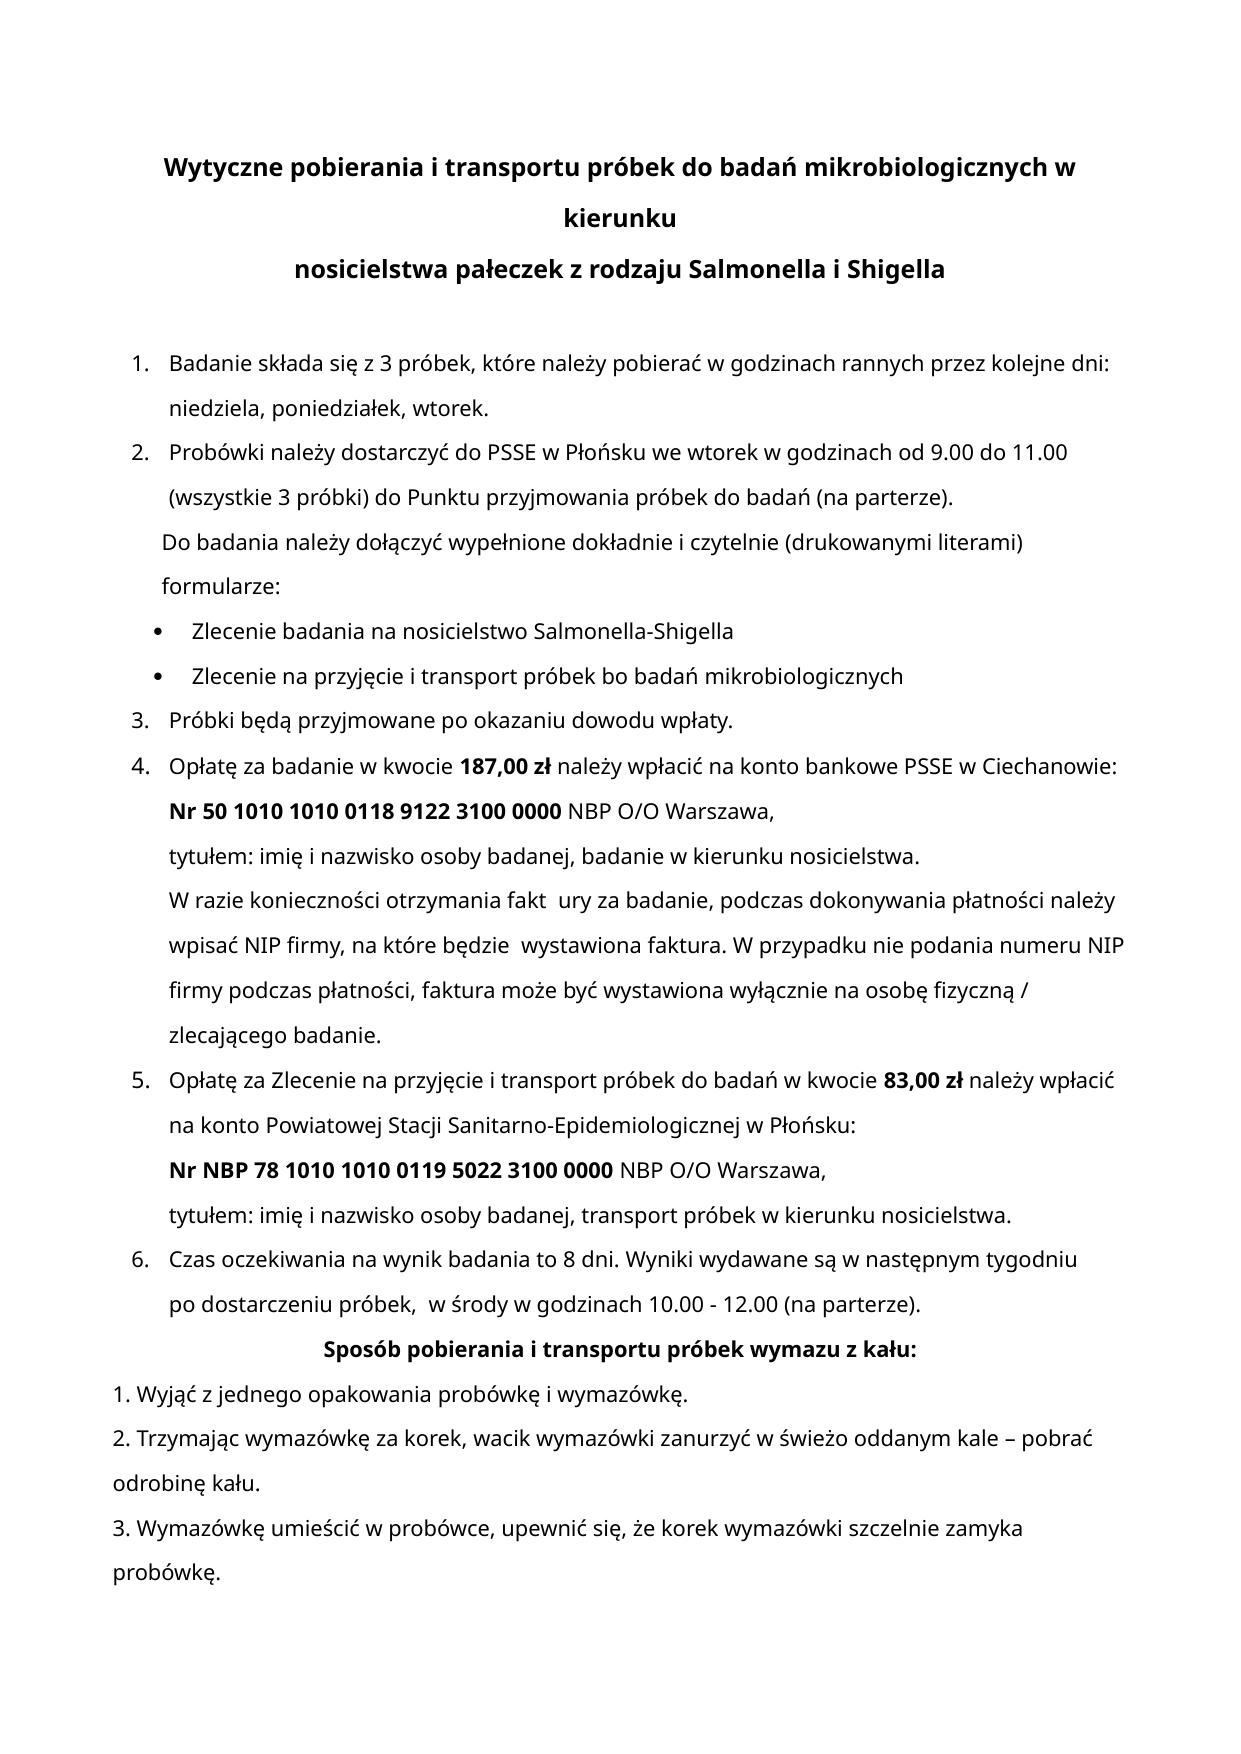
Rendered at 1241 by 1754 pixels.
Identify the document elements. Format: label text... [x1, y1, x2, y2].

text Sposób pobierania i transportu próbek wymazu z kału: [112, 1334, 1128, 1364]
list Probówki należy dostarczyć do PSSE w Płońsku we wtorek w godzinach od 9.00 do 11.00 (wszystkie 3 próbki) do Punktu przyjmowania próbek do badań (na parterze). [131, 437, 1128, 512]
list Opłatę za Zlecenie na przyjęcie i transport próbek do badań w kwocie 83,00 zł należy wpłacić na konto Powiatowej Stacji Sanitarno-Epidemiologicznej w Płońsku: Nr NBP 78 1010 1010 0119 5022 3100 0000 NBP O/O Warszawa, tytułem: imię i nazwisko osoby badanej, transport próbek w kierunku nosicielstwa. [131, 1064, 1128, 1229]
text 3. Wymazówkę umieścić w probówce, upewnić się, że korek wymazówki szczelnie zamyka probówkę. [112, 1513, 1128, 1587]
text W razie konieczności otrzymania fakt ury za badanie, podczas dokonywania płatności należy wpisać NIP firmy, na które będzie wystawiona faktura. W przypadku nie podania numeru NIP firmy podczas płatności, faktura może być wystawiona wyłącznie na osobę fizyczną / zlecającego badanie. [169, 886, 1128, 1049]
text 2. Trzymając wymazówkę za korek, wacik wymazówki zanurzyć w świeżo oddanym kale – pobrać odrobinę kału. [112, 1423, 1128, 1498]
text Do badania należy dołączyć wypełnione dokładnie i czytelnie (drukowanymi literami) formularze: [161, 527, 1128, 601]
list Zlecenie badania na nosicielstwo Salmonella-Shigella [154, 616, 1128, 646]
text Wytyczne pobierania i transportu próbek do badań mikrobiologicznych w kierunku nosicielstwa pałeczek z rodzaju Salmonella i Shigella [112, 150, 1128, 286]
list Badanie składa się z 3 próbek, które należy pobierać w godzinach rannych przez kolejne dni: niedziela, poniedziałek, wtorek. [131, 348, 1128, 422]
list Zlecenie na przyjęcie i transport próbek bo badań mikrobiologicznych [154, 661, 1128, 690]
list Próbki będą przyjmowane po okazaniu dowodu wpłaty. [131, 705, 1128, 735]
list Czas oczekiwania na wynik badania to 8 dni. Wyniki wydawane są w następnym tygodniu po dostarczeniu próbek, w środy w godzinach 10.00 - 12.00 (na parterze). [131, 1244, 1128, 1319]
list Opłatę za badanie w kwocie 187,00 zł należy wpłacić na konto bankowe PSSE w Ciechanowie: Nr 50 1010 1010 0118 9122 3100 0000 NBP O/O Warszawa, tytułem: imię i nazwisko osoby badanej, badanie w kierunku nosicielstwa. [131, 750, 1128, 871]
text 1. Wyjąć z jednego opakowania probówkę i wymazówkę. [112, 1378, 1128, 1408]
